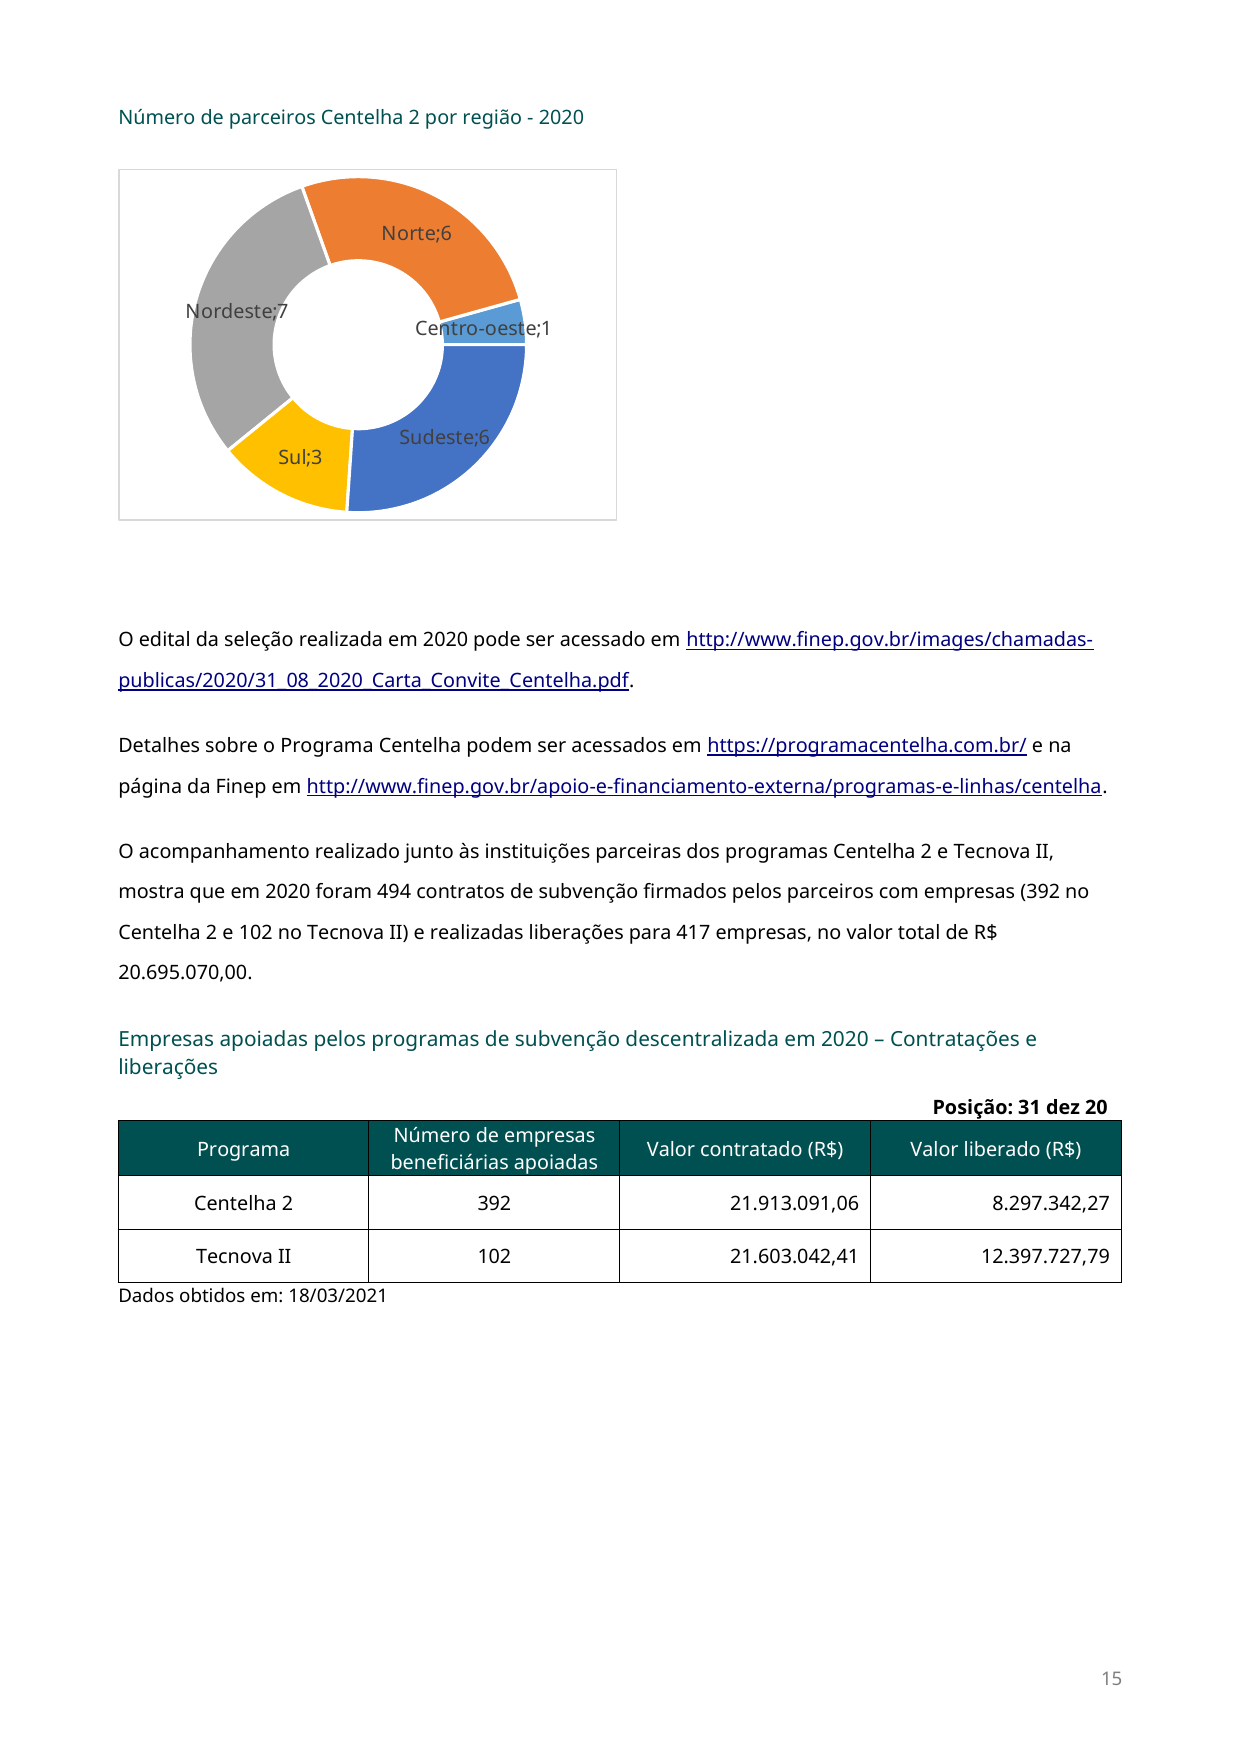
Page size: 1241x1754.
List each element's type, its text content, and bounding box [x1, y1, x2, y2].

text Dados obtidos em: 18/03/2021 [118, 1283, 1122, 1308]
text Detalhes sobre o Programa Centelha podem ser acessados em https://programacentelha.com.br/ e na página da Finep em http://www.finep.gov.br/apoio-e-financiamento-externa/programas-e-linhas/centelha. [118, 731, 1122, 799]
text Posição: 31 dez 20 [118, 1093, 1107, 1120]
table_header Valor contratado (R$) [620, 1121, 870, 1175]
text O edital da seleção realizada em 2020 pode ser acessado em http://www.finep.gov.br/images/chamadas-publicas/2020/31_08_2020_Carta_Convite_Centelha.pdf. [118, 626, 1122, 693]
text Número de parceiros Centelha 2 por região - 2020 [118, 103, 1122, 130]
table_cell 21.603.042,41 [620, 1230, 870, 1282]
table_header Valor liberado (R$) [871, 1121, 1121, 1175]
table_cell 12.397.727,79 [871, 1230, 1121, 1282]
table_cell 21.913.091,06 [620, 1176, 870, 1228]
table_header Número de empresas beneficiárias apoiadas [369, 1121, 619, 1175]
table_cell 102 [369, 1230, 619, 1282]
table_header Programa [119, 1121, 368, 1175]
table_cell Tecnova II [119, 1230, 368, 1282]
table_cell 8.297.342,27 [871, 1176, 1121, 1228]
table_cell Centelha 2 [119, 1176, 368, 1228]
text O acompanhamento realizado junto às instituições parceiras dos programas Centelha 2 e Tecnova II, mostra que em 2020 foram 494 contratos de subvenção firmados pelos parceiros com empresas (392 no Centelha 2 e 102 no Tecnova II) e realizadas liberações para 417 empresas, no valor total de R$ 20.695.070,00. [118, 837, 1122, 986]
table_cell 392 [369, 1176, 619, 1228]
text Empresas apoiadas pelos programas de subvenção descentralizada em 2020 – Contratações e liberações [118, 1024, 1122, 1081]
